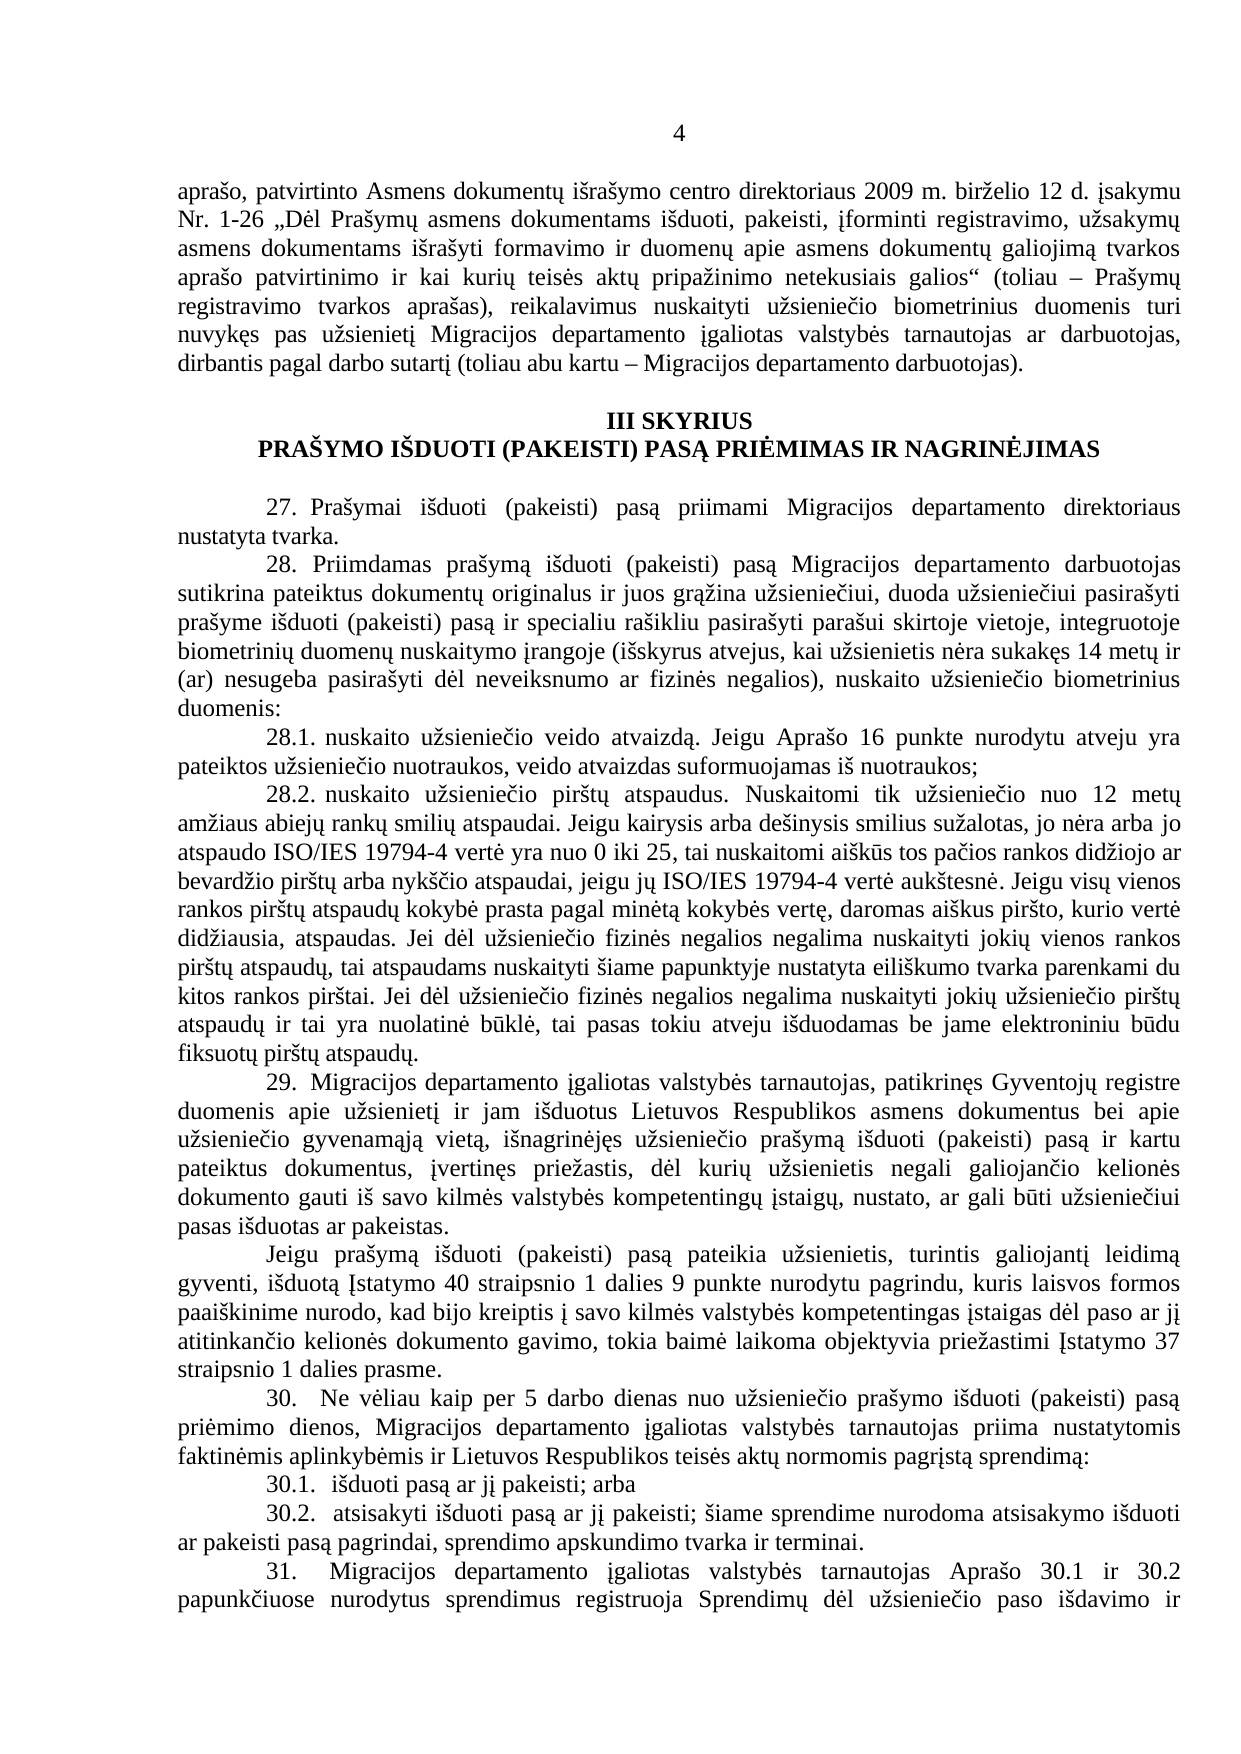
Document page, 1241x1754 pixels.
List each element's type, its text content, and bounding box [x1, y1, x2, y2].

text aprašo, patvirtinto Asmens dokumentų išrašymo centro direktoriaus 2009 m. birželio 12 d. įsakymu Nr. 1-26 „Dėl Prašymų asmens dokumentams išduoti, pakeisti, įforminti registravimo, užsakymų asmens dokumentams išrašyti formavimo ir duomenų apie asmens dokumentų galiojimą tvarkos aprašo patvirtinimo ir kai kurių teisės aktų pripažinimo netekusiais galios“ (toliau – Prašymų registravimo tvarkos aprašas), reikalavimus nuskaityti užsieniečio biometrinius duomenis turi nuvykęs pas užsienietį Migracijos departamento įgaliotas valstybės tarnautojas ar darbuotojas, dirbantis pagal darbo sutartį (toliau abu kartu – Migracijos departamento darbuotojas). [177, 176, 1181, 377]
text Jeigu prašymą išduoti (pakeisti) pasą pateikia užsienietis, turintis galiojantį leidimą gyventi, išduotą Įstatymo 40 straipsnio 1 dalies 9 punkte nurodytu pagrindu, kuris laisvos formos paaiškinime nurodo, kad bijo kreiptis į savo kilmės valstybės kompetentingas įstaigas dėl paso ar jį atitinkančio kelionės dokumento gavimo, tokia baimė laikoma objektyvia priežastimi Įstatymo 37 straipsnio 1 dalies prasme. [177, 1239, 1181, 1383]
text 30.2. atsisakyti išduoti pasą ar jį pakeisti; šiame sprendime nurodoma atsisakymo išduoti ar pakeisti pasą pagrindai, sprendimo apskundimo tvarka ir terminai. [177, 1498, 1181, 1556]
text 30.1. išduoti pasą ar jį pakeisti; arba [177, 1469, 1181, 1498]
text 29. Migracijos departamento įgaliotas valstybės tarnautojas, patikrinęs Gyventojų registre duomenis apie užsienietį ir jam išduotus Lietuvos Respublikos asmens dokumentus bei apie užsieniečio gyvenamąją vietą, išnagrinėjęs užsieniečio prašymą išduoti (pakeisti) pasą ir kartu pateiktus dokumentus, įvertinęs priežastis, dėl kurių užsienietis negali galiojančio kelionės dokumento gauti iš savo kilmės valstybės kompetentingų įstaigų, nustato, ar gali būti užsieniečiui pasas išduotas ar pakeistas. [177, 1067, 1181, 1239]
text PRAŠYMO IŠDUOTI (PAKEISTI) PASĄ PRIĖMIMAS IR NAGRINĖJIMAS [177, 434, 1181, 463]
text 30. Ne vėliau kaip per 5 darbo dienas nuo užsieniečio prašymo išduoti (pakeisti) pasą priėmimo dienos, Migracijos departamento įgaliotas valstybės tarnautojas priima nustatytomis faktinėmis aplinkybėmis ir Lietuvos Respublikos teisės aktų normomis pagrįstą sprendimą: [177, 1383, 1181, 1469]
text 31. Migracijos departamento įgaliotas valstybės tarnautojas Aprašo 30.1 ir 30.2 papunkčiuose nurodytus sprendimus registruoja Sprendimų dėl užsieniečio paso išdavimo ir [177, 1556, 1181, 1613]
text 28. Priimdamas prašymą išduoti (pakeisti) pasą Migracijos departamento darbuotojas sutikrina pateiktus dokumentų originalus ir juos grąžina užsieniečiui, duoda užsieniečiui pasirašyti prašyme išduoti (pakeisti) pasą ir specialiu rašikliu pasirašyti parašui skirtoje vietoje, integruotoje biometrinių duomenų nuskaitymo įrangoje (išskyrus atvejus, kai užsienietis nėra sukakęs 14 metų ir (ar) nesugeba pasirašyti dėl neveiksnumo ar fizinės negalios), nuskaito užsieniečio biometrinius duomenis: [177, 549, 1181, 722]
text 27. Prašymai išduoti (pakeisti) pasą priimami Migracijos departamento direktoriaus nustatyta tvarka. [177, 492, 1181, 549]
text 28.1. nuskaito užsieniečio veido atvaizdą. Jeigu Aprašo 16 punkte nurodytu atveju yra pateiktos užsieniečio nuotraukos, veido atvaizdas suformuojamas iš nuotraukos; [177, 722, 1181, 779]
text III SKYRIUS [177, 406, 1181, 434]
text 28.2. nuskaito užsieniečio pirštų atspaudus. Nuskaitomi tik užsieniečio nuo 12 metų amžiaus abiejų rankų smilių atspaudai. Jeigu kairysis arba dešinysis smilius sužalotas, jo nėra arba jo atspaudo ISO/IES 19794-4 vertė yra nuo 0 iki 25, tai nuskaitomi aiškūs tos pačios rankos didžiojo ar bevardžio pirštų arba nykščio atspaudai, jeigu jų ISO/IES 19794-4 vertė aukštesnė. Jeigu visų vienos rankos pirštų atspaudų kokybė prasta pagal minėtą kokybės vertę, daromas aiškus piršto, kurio vertė didžiausia, atspaudas. Jei dėl užsieniečio fizinės negalios negalima nuskaityti jokių vienos rankos pirštų atspaudų, tai atspaudams nuskaityti šiame papunktyje nustatyta eiliškumo tvarka parenkami du kitos rankos pirštai. Jei dėl užsieniečio fizinės negalios negalima nuskaityti jokių užsieniečio pirštų atspaudų ir tai yra nuolatinė būklė, tai pasas tokiu atveju išduodamas be jame elektroniniu būdu fiksuotų pirštų atspaudų. [177, 779, 1181, 1067]
